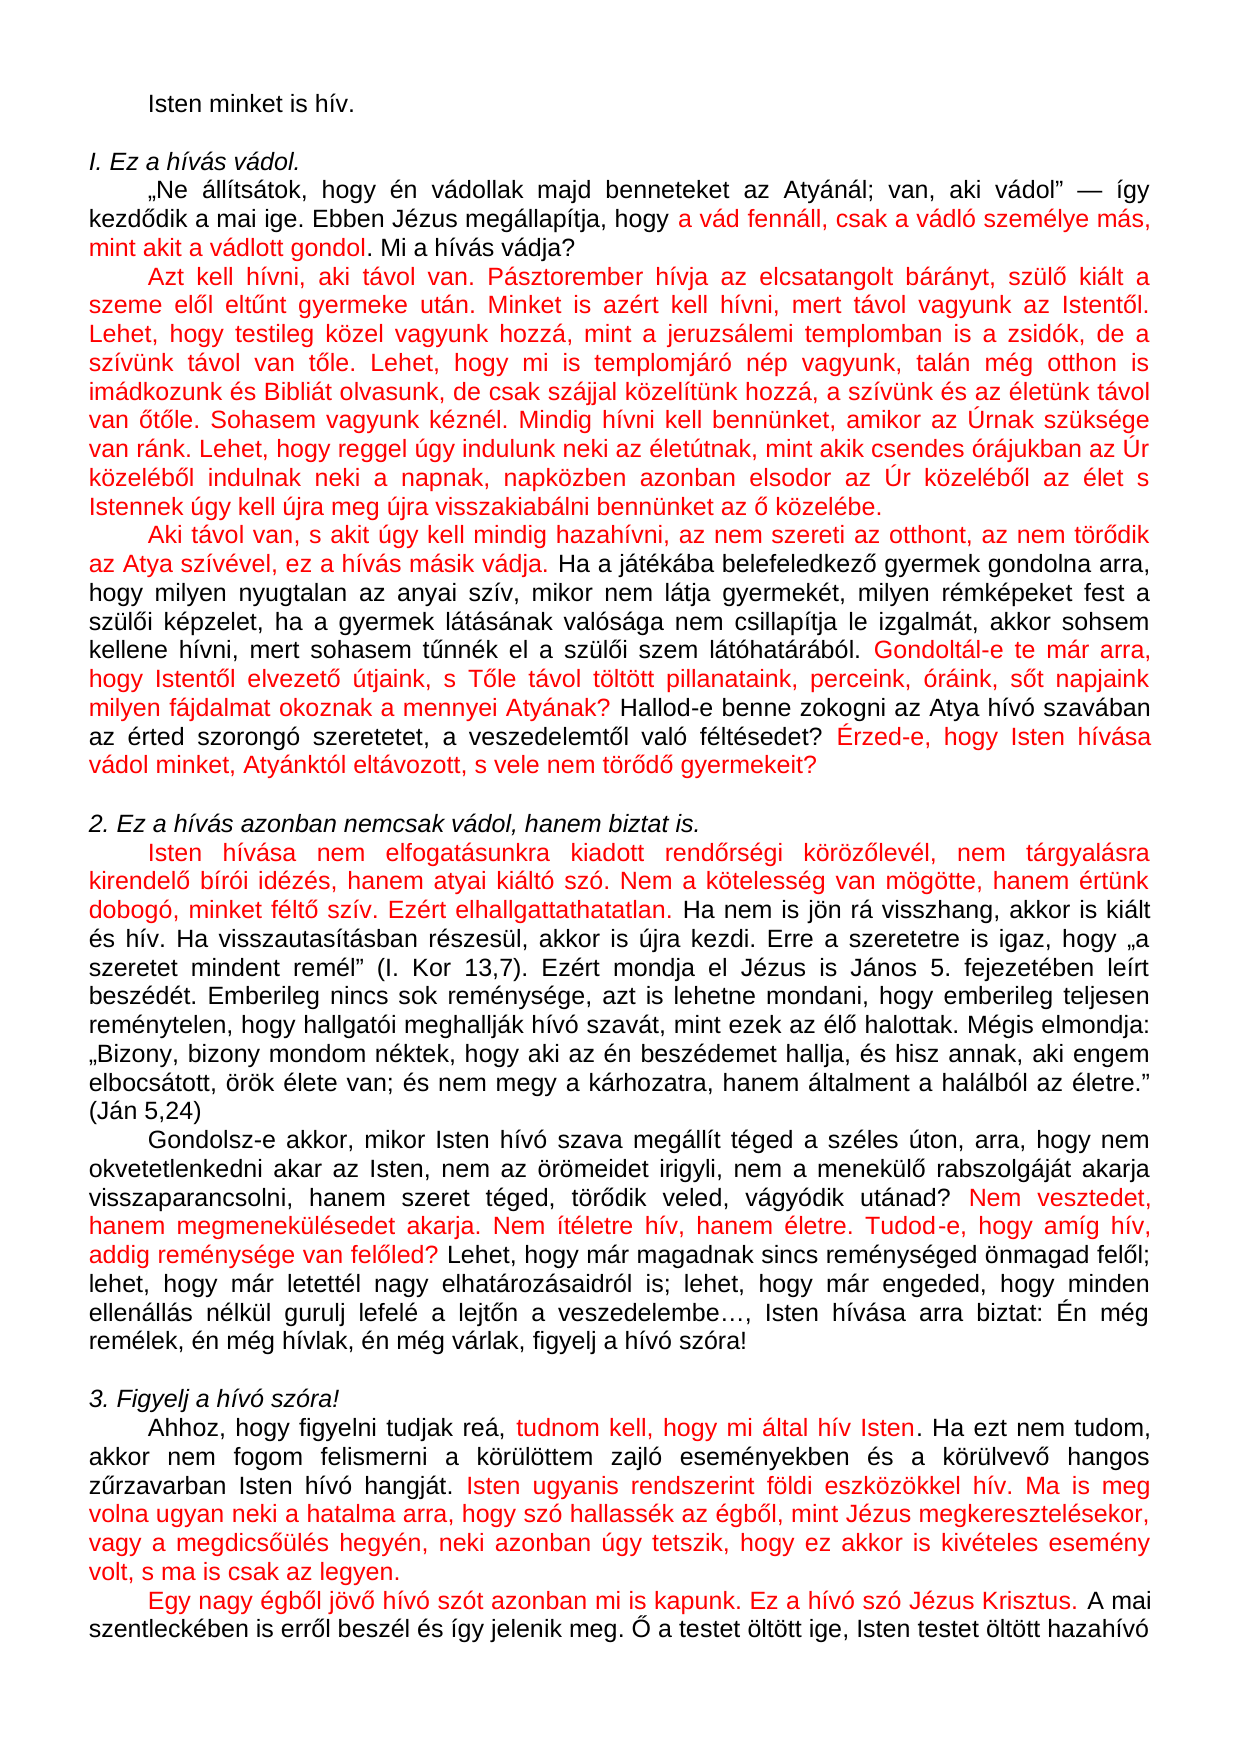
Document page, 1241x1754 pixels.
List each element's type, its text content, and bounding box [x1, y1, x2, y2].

text Egy nagy égből jövő hívó szót azonban mi is kapunk. Ez a hívó szó Jézus Krisztus. A mai szentleckében is erről beszél és így jelenik meg. Ő a testet öltött ige, Isten testet öltött hazahívó [88, 1586, 1152, 1643]
text 3. Figyelj a hívó szóra! [88, 1384, 1152, 1413]
text „Ne állítsátok, hogy én vádollak majd benneteket az Atyánál; van, aki vádol” — így kezdődik a mai ige. Ebben Jézus megállapítja, hogy a vád fennáll, csak a vádló személye más, mint akit a vádlott gondol. Mi a hívás vádja? [88, 176, 1152, 262]
text Azt kell hívni, aki távol van. Pásztorember hívja az elcsatangolt bárányt, szülő kiált a szeme elől eltűnt gyermeke után. Minket is azért kell hívni, mert távol vagyunk az Istentől. Lehet, hogy testileg közel vagyunk hozzá, mint a jeruzsálemi templomban is a zsidók, de a szívünk távol van tőle. Lehet, hogy mi is templomjáró nép vagyunk, talán még otthon is imádkozunk és Bibliát olvasunk, de csak szájjal közelítünk hozzá, a szívünk és az életünk távol van őtőle. Sohasem vagyunk kéznél. Mindig hívni kell bennünket, amikor az Úrnak szüksége van ránk. Lehet, hogy reggel úgy indulunk neki az életútnak, mint akik csendes órájukban az Úr közeléből indulnak neki a napnak, napközben azonban elsodor az Úr közeléből az élet s Istennek úgy kell újra meg újra visszakiabálni bennünket az ő közelébe. [88, 262, 1152, 521]
text Isten hívása nem elfogatásunkra kiadott rendőrségi körözőlevél, nem tárgyalásra kirendelő bírói idézés, hanem atyai kiáltó szó. Nem a kötelesség van mögötte, hanem értünk dobogó, minket féltő szív. Ezért elhallgattathatatlan. Ha nem is jön rá visszhang, akkor is kiált és hív. Ha visszautasításban részesül, akkor is újra kezdi. Erre a szeretetre is igaz, hogy „a szeretet mindent remél” (I. Kor 13,7). Ezért mondja el Jézus is János 5. fejezetében leírt beszédét. Emberileg nincs sok reménysége, azt is lehetne mondani, hogy emberileg teljesen reménytelen, hogy hallgatói meghallják hívó szavát, mint ezek az élő halottak. Mégis elmondja: „Bizony, bizony mondom néktek, hogy aki az én beszédemet hallja, és hisz annak, aki engem elbocsátott, örök élete van; és nem megy a kárhozatra, hanem általment a halálból az életre.” (Ján 5,24) [88, 837, 1152, 1125]
text Isten minket is hív. [88, 88, 1152, 117]
text I. Ez a hívás vádol. [88, 147, 1152, 176]
text Aki távol van, s akit úgy kell mindig hazahívni, az nem szereti az otthont, az nem törődik az Atya szívével, ez a hívás másik vádja. Ha a játékába belefeledkező gyermek gondolna arra, hogy milyen nyugtalan az anyai szív, mikor nem látja gyermekét, milyen rémképeket fest a szülői képzelet, ha a gyermek látásának valósága nem csillapítja le izgalmát, akkor sohsem kellene hívni, mert sohasem tűnnék el a szülői szem látóhatárából. Gondoltál‑e te már arra, hogy Istentől elvezető útjaink, s Tőle távol töltött pillanataink, perceink, óráink, sőt napjaink milyen fájdalmat okoznak a mennyei Atyának? Hallod‑e benne zokogni az Atya hívó szavában az érted szorongó szeretetet, a veszedelemtől való féltésedet? Érzed‑e, hogy Isten hívása vádol minket, Atyánktól eltávozott, s vele nem törődő gyermekeit? [88, 521, 1152, 779]
text Ahhoz, hogy figyelni tudjak reá, tudnom kell, hogy mi által hív Isten. Ha ezt nem tudom, akkor nem fogom felismerni a körülöttem zajló eseményekben és a körülvevő hangos zűrzavarban Isten hívó hangját. Isten ugyanis rendszerint földi eszközökkel hív. Ma is meg volna ugyan neki a hatalma arra, hogy szó hallassék az égből, mint Jézus megkeresztelésekor, vagy a megdicsőülés hegyén, neki azonban úgy tetszik, hogy ez akkor is kivételes esemény volt, s ma is csak az legyen. [88, 1413, 1152, 1586]
text 2. Ez a hívás azonban nemcsak vádol, hanem biztat is. [88, 809, 1152, 837]
text Gondolsz‑e akkor, mikor Isten hívó szava megállít téged a széles úton, arra, hogy nem okvetetlenkedni akar az Isten, nem az örömeidet irigyli, nem a menekülő rabszolgáját akarja visszaparancsolni, hanem szeret téged, törődik veled, vágyódik utánad? Nem vesztedet, hanem megmenekülésedet akarja. Nem ítéletre hív, hanem életre. Tudod‑e, hogy amíg hív, addig reménysége van felőled? Lehet, hogy már magadnak sincs reménységed önmagad felől; lehet, hogy már letettél nagy elhatározásaidról is; lehet, hogy már engeded, hogy minden ellenállás nélkül gurulj lefelé a lejtőn a veszedelembe…, Isten hívása arra biztat: Én még remélek, én még hívlak, én még várlak, figyelj a hívó szóra! [88, 1125, 1152, 1355]
